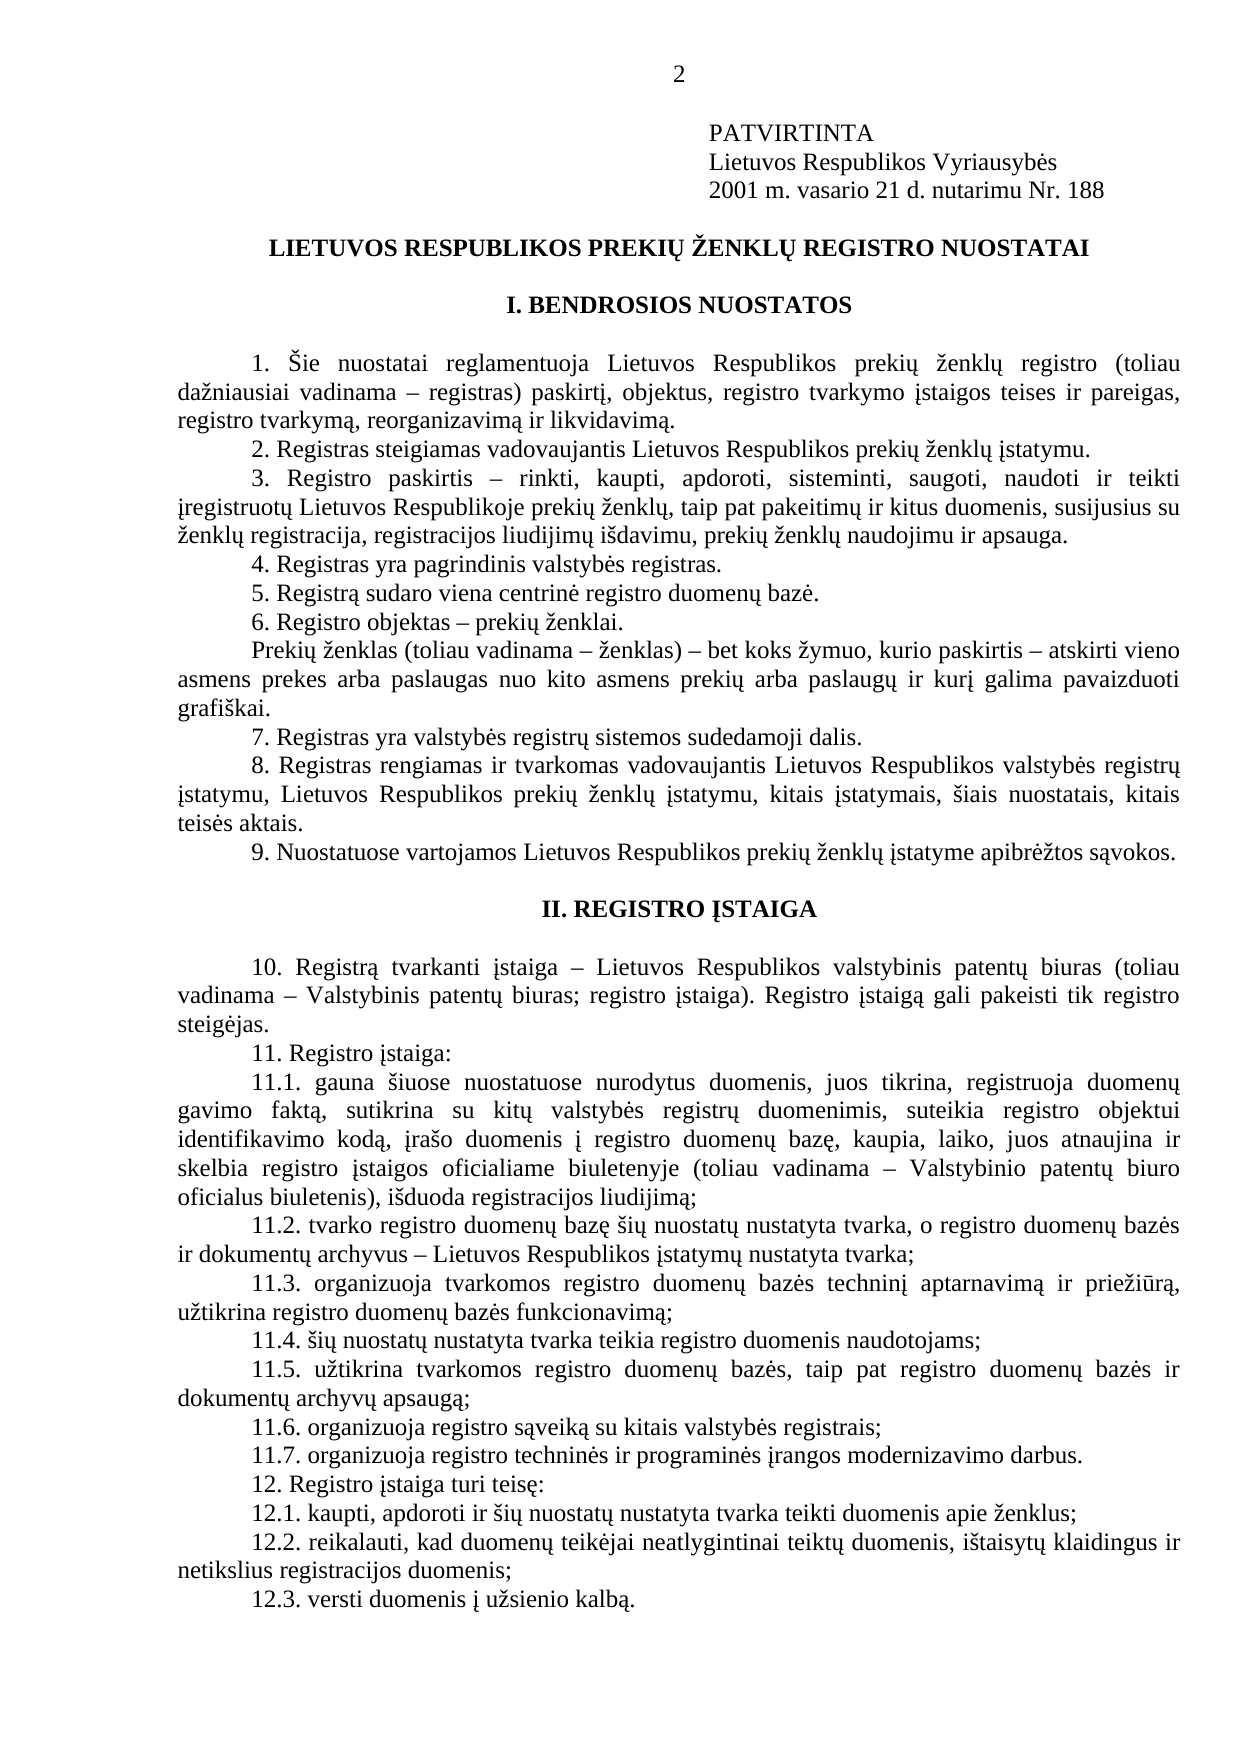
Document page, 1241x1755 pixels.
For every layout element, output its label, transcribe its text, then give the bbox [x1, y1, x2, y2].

text 12.3. versti duomenis į užsienio kalbą. [177, 1584, 1181, 1613]
text 1. Šie nuostatai reglamentuoja Lietuvos Respublikos prekių ženklų registro (toliau dažniausiai vadinama – registras) paskirtį, objektus, registro tvarkymo įstaigos teises ir pareigas, registro tvarkymą, reorganizavimą ir likvidavimą. [177, 348, 1181, 434]
text 3. Registro paskirtis – rinkti, kaupti, apdoroti, sisteminti, saugoti, naudoti ir teikti įregistruotų Lietuvos Respublikoje prekių ženklų, taip pat pakeitimų ir kitus duomenis, susijusius su ženklų registracija, registracijos liudijimų išdavimu, prekių ženklų naudojimu ir apsauga. [177, 463, 1181, 549]
text 11. Registro įstaiga: [177, 1038, 1181, 1067]
text 8. Registras rengiamas ir tvarkomas vadovaujantis Lietuvos Respublikos valstybės registrų įstatymu, Lietuvos Respublikos prekių ženklų įstatymu, kitais įstatymais, šiais nuostatais, kitais teisės aktais. [177, 751, 1181, 837]
text 10. Registrą tvarkanti įstaiga – Lietuvos Respublikos valstybinis patentų biuras (toliau vadinama – Valstybinis patentų biuras; registro įstaiga). Registro įstaigą gali pakeisti tik registro steigėjas. [177, 952, 1181, 1038]
text 11.5. užtikrina tvarkomos registro duomenų bazės, taip pat registro duomenų bazės ir dokumentų archyvų apsaugą; [177, 1354, 1181, 1412]
text 4. Registras yra pagrindinis valstybės registras. [177, 549, 1181, 578]
text 2. Registras steigiamas vadovaujantis Lietuvos Respublikos prekių ženklų įstatymu. [177, 434, 1181, 463]
text I. Bendrosios nuostatos [177, 291, 1181, 319]
text PATVIRTINTA [709, 118, 1181, 147]
text 11.3. organizuoja tvarkomos registro duomenų bazės techninį aptarnavimą ir priežiūrą, užtikrina registro duomenų bazės funkcionavimą; [177, 1268, 1181, 1326]
text 5. Registrą sudaro viena centrinė registro duomenų bazė. [177, 578, 1181, 607]
text 11.1. gauna šiuose nuostatuose nurodytus duomenis, juos tikrina, registruoja duomenų gavimo faktą, sutikrina su kitų valstybės registrų duomenimis, suteikia registro objektui identifikavimo kodą, įrašo duomenis į registro duomenų bazę, kaupia, laiko, juos atnaujina ir skelbia registro įstaigos oficialiame biuletenyje (toliau vadinama – Valstybinio patentų biuro oficialus biuletenis), išduoda registracijos liudijimą; [177, 1067, 1181, 1211]
text 11.6. organizuoja registro sąveiką su kitais valstybės registrais; [177, 1412, 1181, 1441]
text 6. Registro objektas – prekių ženklai. [177, 607, 1181, 636]
text 11.7. organizuoja registro techninės ir programinės įrangos modernizavimo darbus. [177, 1441, 1181, 1469]
text 12. Registro įstaiga turi teisę: [177, 1469, 1181, 1498]
text Prekių ženklas (toliau vadinama – ženklas) – bet koks žymuo, kurio paskirtis – atskirti vieno asmens prekes arba paslaugas nuo kito asmens prekių arba paslaugų ir kurį galima pavaizduoti grafiškai. [177, 636, 1181, 722]
text 12.2. reikalauti, kad duomenų teikėjai neatlygintinai teiktų duomenis, ištaisytų klaidingus ir netikslius registracijos duomenis; [177, 1527, 1181, 1584]
text 11.4. šių nuostatų nustatyta tvarka teikia registro duomenis naudotojams; [177, 1326, 1181, 1354]
text 9. Nuostatuose vartojamos Lietuvos Respublikos prekių ženklų įstatyme apibrėžtos sąvokos. [177, 837, 1181, 866]
text II. Registro Įstaiga [177, 894, 1181, 923]
text 12.1. kaupti, apdoroti ir šių nuostatų nustatyta tvarka teikti duomenis apie ženklus; [177, 1498, 1181, 1527]
text 2001 m. vasario 21 d. nutarimu Nr. 188 [709, 176, 1181, 204]
text Lietuvos Respublikos Vyriausybės [709, 147, 1181, 176]
text Lietuvos Respublikos prekiŲ ŽenklŲ registro nuostatai [177, 233, 1181, 262]
text 11.2. tvarko registro duomenų bazę šių nuostatų nustatyta tvarka, o registro duomenų bazės ir dokumentų archyvus – Lietuvos Respublikos įstatymų nustatyta tvarka; [177, 1211, 1181, 1268]
text 7. Registras yra valstybės registrų sistemos sudedamoji dalis. [177, 722, 1181, 751]
